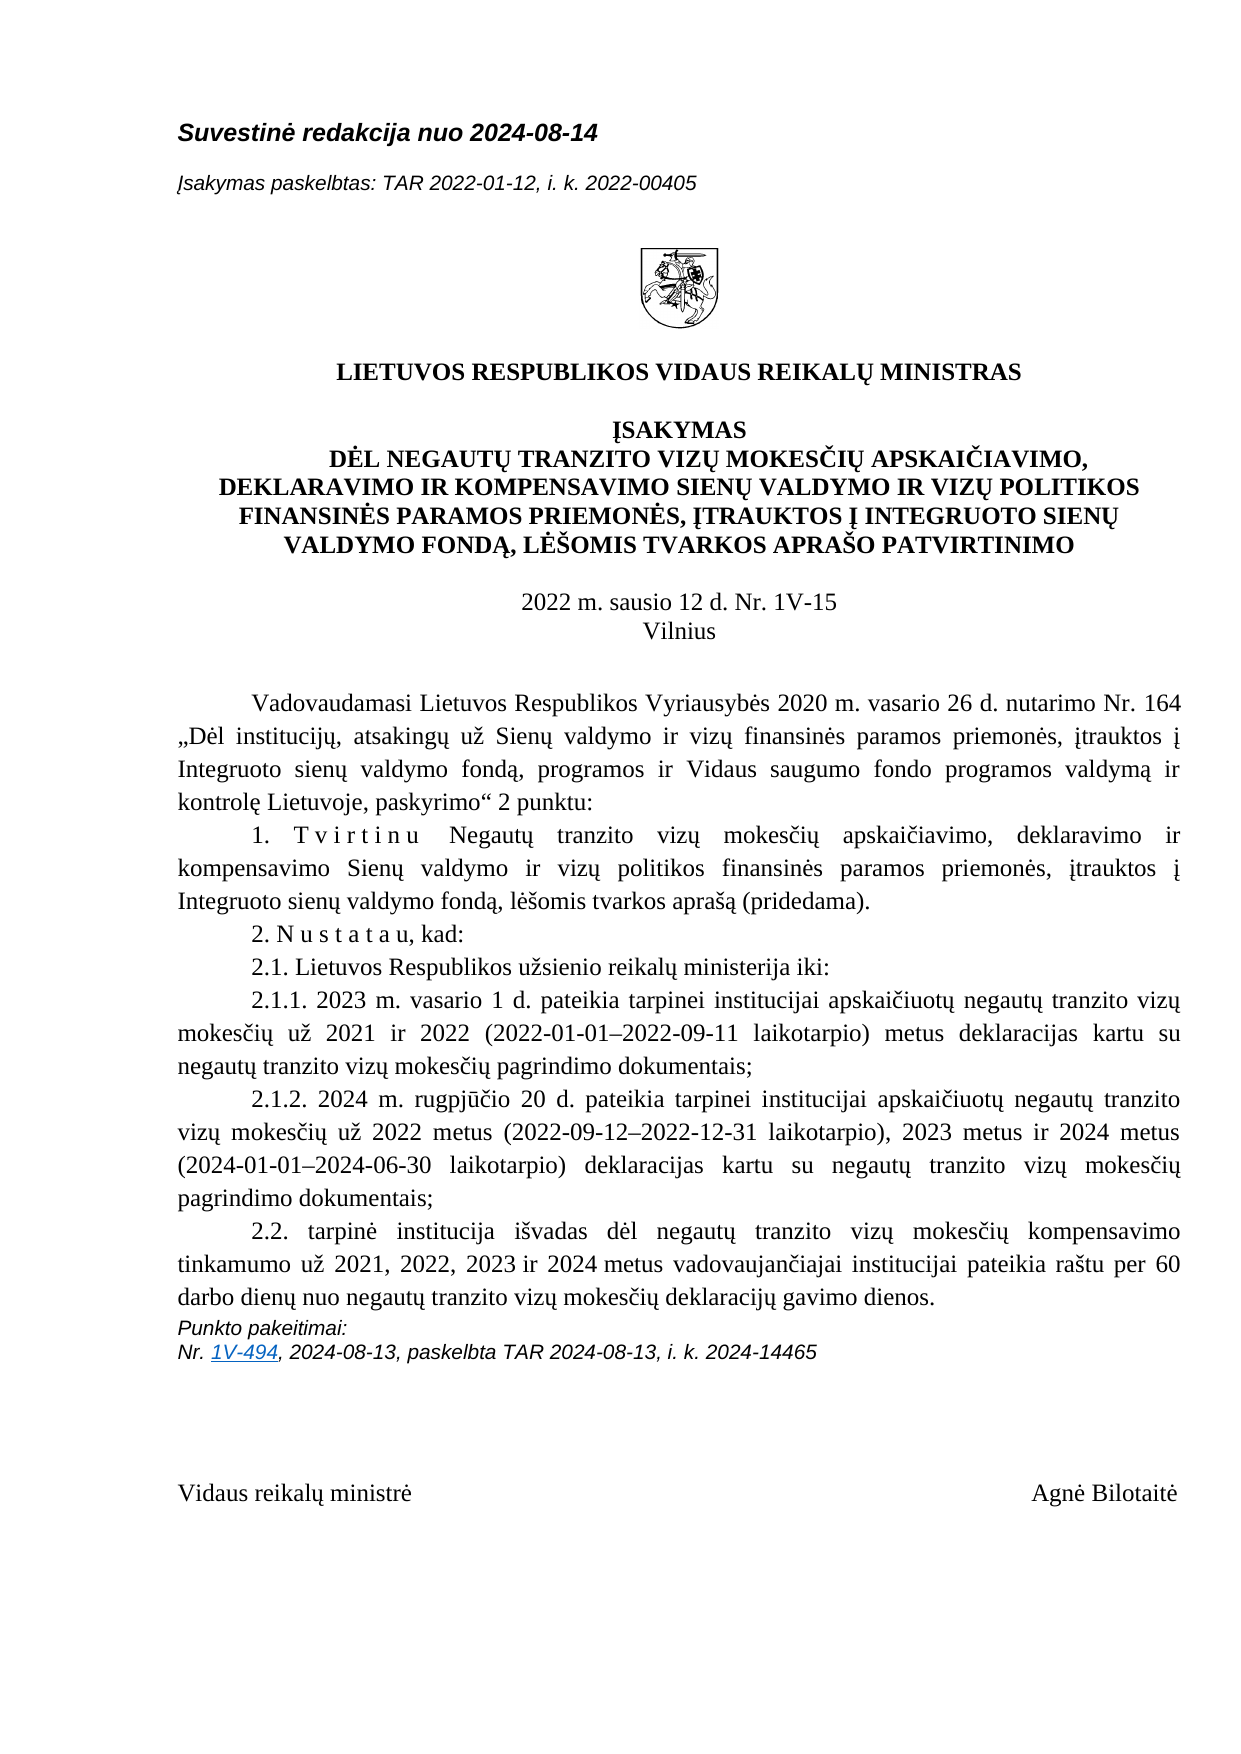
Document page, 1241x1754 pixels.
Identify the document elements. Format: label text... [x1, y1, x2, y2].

text 2. N u s t a t a u, kad: [177, 919, 1181, 948]
text 1. Tvirtinu Negautų tranzito vizų mokesčių apskaičiavimo, deklaravimo ir kompensavimo Sienų valdymo ir vizų politikos finansinės paramos priemonės, įtrauktos į Integruoto sienų valdymo fondą, lėšomis tvarkos aprašą (pridedama). [177, 820, 1181, 915]
text 2022 m. sausio 12 d. Nr. 1V-15 [177, 587, 1181, 616]
text Punkto pakeitimai: [177, 1316, 1181, 1339]
text LIETUVOS RESPUBLIKOS VIDAUS REIKALŲ MINISTRAS [177, 357, 1181, 386]
text Vidaus reikalų ministrė Agnė Bilotaitė [177, 1478, 1181, 1507]
text DĖL NEGAUTŲ TRANZITO VIZŲ MOKESČIŲ APSKAIČIAVIMO, DEKLARAVIMO IR KOMPENSAVIMO SIENŲ VALDYMO IR VIZŲ POLITIKOS FINANSINĖS PARAMOS PRIEMONĖS, ĮTRAUKTOS Į INTEGRUOTO SIENŲ VALDYMO FONDĄ, LĖŠOMIS TVARKOS APRAŠO PATVIRTINIMO [177, 444, 1181, 559]
text Vilnius [177, 616, 1181, 645]
text Vadovaudamasi Lietuvos Respublikos Vyriausybės 2020 m. vasario 26 d. nutarimo Nr. 164 „Dėl institucijų, atsakingų už Sienų valdymo ir vizų finansinės paramos priemonės, įtrauktos į Integruoto sienų valdymo fondą, programos ir Vidaus saugumo fondo programos valdymą ir kontrolę Lietuvoje, paskyrimo“ 2 punktu: [177, 688, 1181, 816]
text 2.1.2. 2024 m. rugpjūčio 20 d. pateikia tarpinei institucijai apskaičiuotų negautų tranzito vizų mokesčių už 2022 metus (2022-09-12–2022-12-31 laikotarpio), 2023 metus ir 2024 metus (2024-01-01–2024-06-30 laikotarpio) deklaracijas kartu su negautų tranzito vizų mokesčių pagrindimo dokumentais; [177, 1084, 1181, 1212]
text 2.1.1. 2023 m. vasario 1 d. pateikia tarpinei institucijai apskaičiuotų negautų tranzito vizų mokesčių už 2021 ir 2022 (2022-01-01–2022-09-11 laikotarpio) metus deklaracijas kartu su negautų tranzito vizų mokesčių pagrindimo dokumentais; [177, 985, 1181, 1080]
text 2.2. tarpinė institucija išvadas dėl negautų tranzito vizų mokesčių kompensavimo tinkamumo už 2021, 2022, 2023 ir 2024 metus vadovaujančiajai institucijai pateikia raštu per 60 darbo dienų nuo negautų tranzito vizų mokesčių deklaracijų gavimo dienos. [177, 1216, 1181, 1311]
text Įsakymas paskelbtas: TAR 2022-01-12, i. k. 2022-00405 [177, 171, 1181, 195]
text Nr. 1V-494, 2024-08-13, paskelbta TAR 2024-08-13, i. k. 2024-14465 [177, 1339, 1181, 1363]
text ĮSAKYMAS [177, 415, 1181, 444]
text Suvestinė redakcija nuo 2024-08-14 [177, 118, 1181, 147]
text 2.1. Lietuvos Respublikos užsienio reikalų ministerija iki: [177, 952, 1181, 981]
